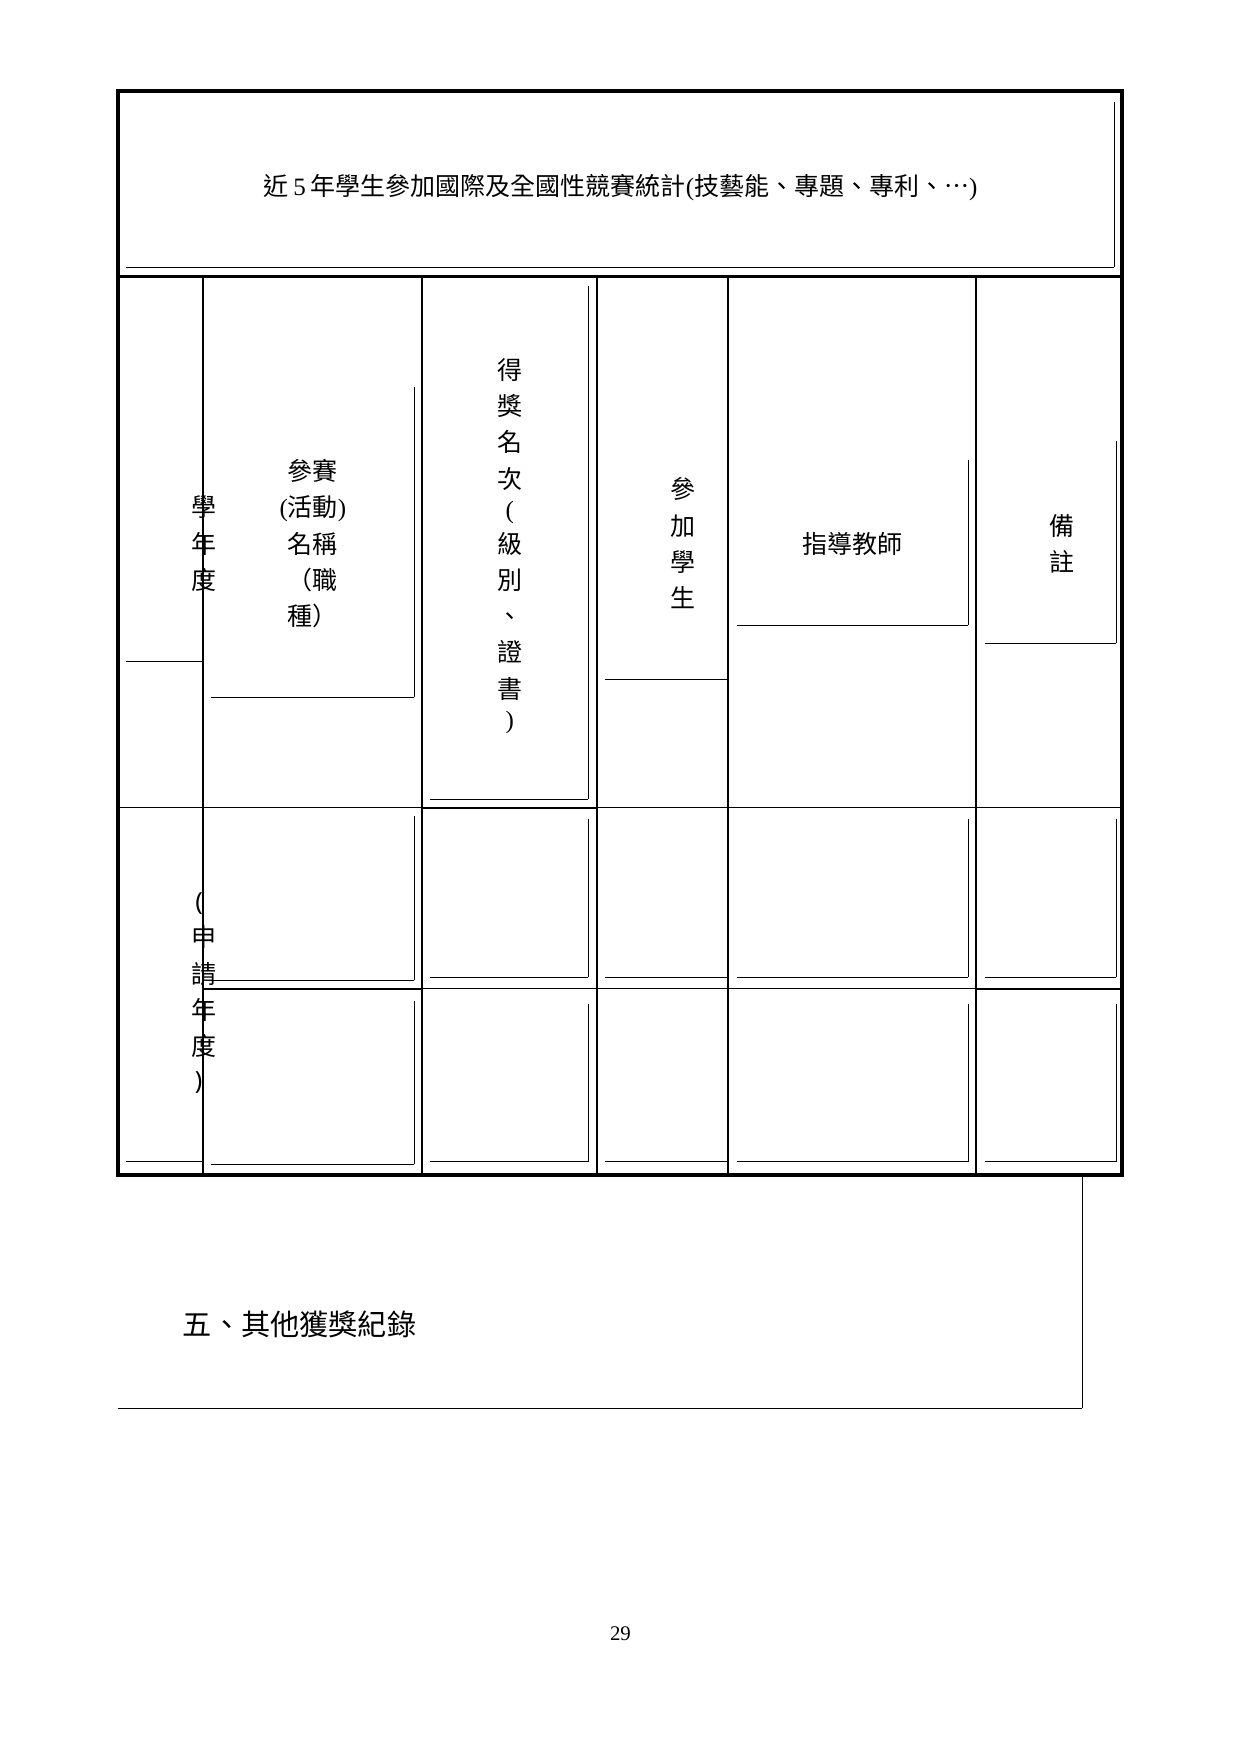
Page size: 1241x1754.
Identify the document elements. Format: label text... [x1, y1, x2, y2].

table_cell [977, 808, 1120, 988]
table_cell [598, 989, 727, 1173]
text 五、其他獲獎紀錄 [118, 1238, 1082, 1408]
table_cell [977, 990, 1120, 1173]
table_cell [204, 990, 421, 1173]
table_cell [204, 808, 421, 988]
table_cell [729, 808, 975, 988]
table_cell 備註 [977, 278, 1120, 807]
table_cell 參賽(活動)名稱 （職種） [204, 278, 421, 807]
table_cell [423, 809, 596, 988]
table_cell [598, 808, 727, 988]
table_cell [423, 989, 596, 1173]
table_header 近5年學生參加國際及全國性競賽統計(技藝能、專題、專利、…) [120, 93, 1120, 275]
table_cell 得獎名次 (級別、證書) [423, 278, 596, 807]
table_cell [729, 989, 975, 1173]
table_cell (申請年度) [120, 808, 202, 1173]
table_cell 學年度 [120, 278, 202, 807]
table_cell 指導教師 [729, 278, 975, 807]
table_cell 參加學生 [598, 278, 727, 807]
